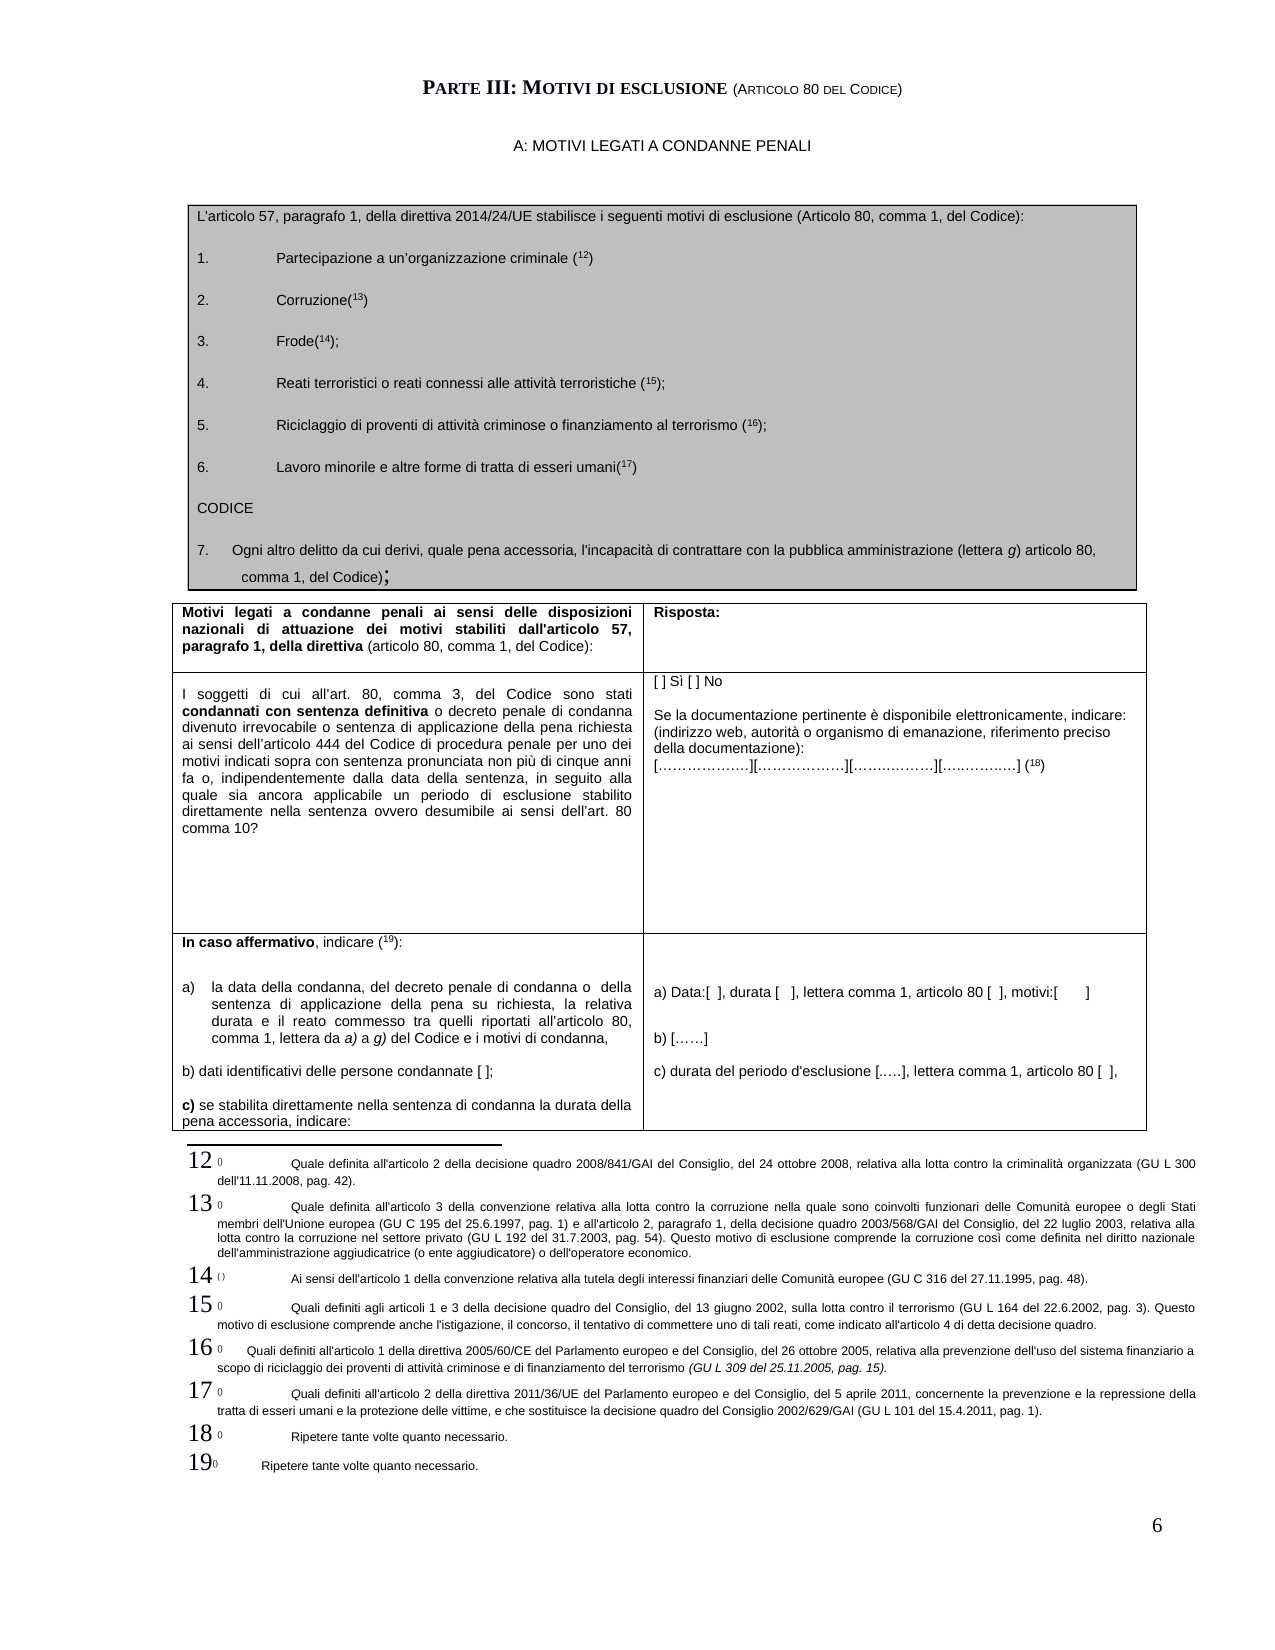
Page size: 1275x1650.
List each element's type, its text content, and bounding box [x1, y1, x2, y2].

table_header Risposta: [644, 604, 1146, 672]
list () Quali definiti all'articolo 1 della direttiva 2005/60/CE del Parlamento europeo e del Consiglio, del 26 ottobre 2005, relativa alla prevenzione dell'uso del sistema finanziario a scopo di riciclaggio dei proventi di attività criminose e di finanziamento del terrorismo (GU L 309 del 25.11.2005, pag. 15). [187, 1332, 1197, 1375]
list () Quale definita all'articolo 2 della decisione quadro 2008/841/GAI del Consiglio, del 24 ottobre 2008, relativa alla lotta contro la criminalità organizzata (GU L 300 dell'11.11.2008, pag. 42). [187, 1145, 1197, 1188]
table_header Motivi legati a condanne penali ai sensi delle disposizioni nazionali di attuazione dei motivi stabiliti dall'articolo 57, paragrafo 1, della direttiva (articolo 80, comma 1, del Codice): [173, 604, 643, 672]
table_cell a) Data:[ ], durata [ ], lettera comma 1, articolo 80 [ ], motivi:[ ] b) [……] c) durata del periodo d'esclusione [..…], lettera comma 1, articolo 80 [ ], [644, 934, 1146, 1130]
list ( ) Ai sensi dell'articolo 1 della convenzione relativa alla tutela degli interessi finanziari delle Comunità europee (GU C 316 del 27.11.1995, pag. 48). [187, 1260, 1197, 1289]
table_cell In caso affermativo, indicare (): la data della condanna, del decreto penale di condanna o della sentenza di applicazione della pena su richiesta, la relativa durata e il reato commesso tra quelli riportati all’articolo 80, comma 1, lettera da a) a g) del Codice e i motivi di condanna, b) dati identificativi delle persone condannate [ ]; c) se stabilita direttamente nella sentenza di condanna la durata della pena accessoria, indicare: [173, 934, 643, 1130]
list Riciclaggio di proventi di attività criminose o finanziamento al terrorismo (); [189, 413, 1136, 433]
text CODICE [189, 497, 1136, 517]
list Lavoro minorile e altre forme di tratta di esseri umani() [189, 455, 1136, 475]
text L'articolo 57, paragrafo 1, della direttiva 2014/24/UE stabilisce i seguenti motivi di esclusione (Articolo 80, comma 1, del Codice): [189, 206, 1136, 224]
list Corruzione() [189, 288, 1136, 308]
list () Quali definiti all'articolo 2 della direttiva 2011/36/UE del Parlamento europeo e del Consiglio, del 5 aprile 2011, concernente la prevenzione e la repressione della tratta di esseri umani e la protezione delle vittime, e che sostituisce la decisione quadro del Consiglio 2002/629/GAI (GU L 101 del 15.4.2011, pag. 1). [187, 1375, 1197, 1418]
title Parte III: Motivi di esclusione (Articolo 80 del Codice) [187, 75, 1137, 99]
table_cell I soggetti di cui all’art. 80, comma 3, del Codice sono stati condannati con sentenza definitiva o decreto penale di condanna divenuto irrevocabile o sentenza di applicazione della pena richiesta ai sensi dell’articolo 444 del Codice di procedura penale per uno dei motivi indicati sopra con sentenza pronunciata non più di cinque anni fa o, indipendentemente dalla data della sentenza, in seguito alla quale sia ancora applicabile un periodo di esclusione stabilito direttamente nella sentenza ovvero desumibile ai sensi dell’art. 80 comma 10? [173, 673, 643, 932]
list Ogni altro delitto da cui derivi, quale pena accessoria, l'incapacità di contrattare con la pubblica amministrazione (lettera g) articolo 80, comma 1, del Codice); [189, 539, 1136, 589]
list Frode(); [189, 330, 1136, 350]
list () Quale definita all'articolo 3 della convenzione relativa alla lotta contro la corruzione nella quale sono coinvolti funzionari delle Comunità europee o degli Stati membri dell'Unione europea (GU C 195 del 25.6.1997, pag. 1) e all'articolo 2, paragrafo 1, della decisione quadro 2003/568/GAI del Consiglio, del 22 luglio 2003, relativa alla lotta contro la corruzione nel settore privato (GU L 192 del 31.7.2003, pag. 54). Questo motivo di esclusione comprende la corruzione così come definita nel diritto nazionale dell'amministrazione aggiudicatrice (o ente aggiudicatore) o dell'operatore economico. [187, 1188, 1197, 1260]
list Reati terroristici o reati connessi alle attività terroristiche (); [189, 372, 1136, 392]
list Partecipazione a un’organizzazione criminale () [189, 246, 1136, 266]
title A: Motivi legati a condanne penali [187, 137, 1137, 154]
table_cell [ ] Sì [ ] No Se la documentazione pertinente è disponibile elettronicamente, indicare: (indirizzo web, autorità o organismo di emanazione, riferimento preciso della documentazione): […………….…][………………][……..………][…..……..…] () [644, 673, 1146, 932]
list () Quali definiti agli articoli 1 e 3 della decisione quadro del Consiglio, del 13 giugno 2002, sulla lotta contro il terrorismo (GU L 164 del 22.6.2002, pag. 3). Questo motivo di esclusione comprende anche l'istigazione, il concorso, il tentativo di commettere uno di tali reati, come indicato all'articolo 4 di detta decisione quadro. [187, 1289, 1197, 1332]
